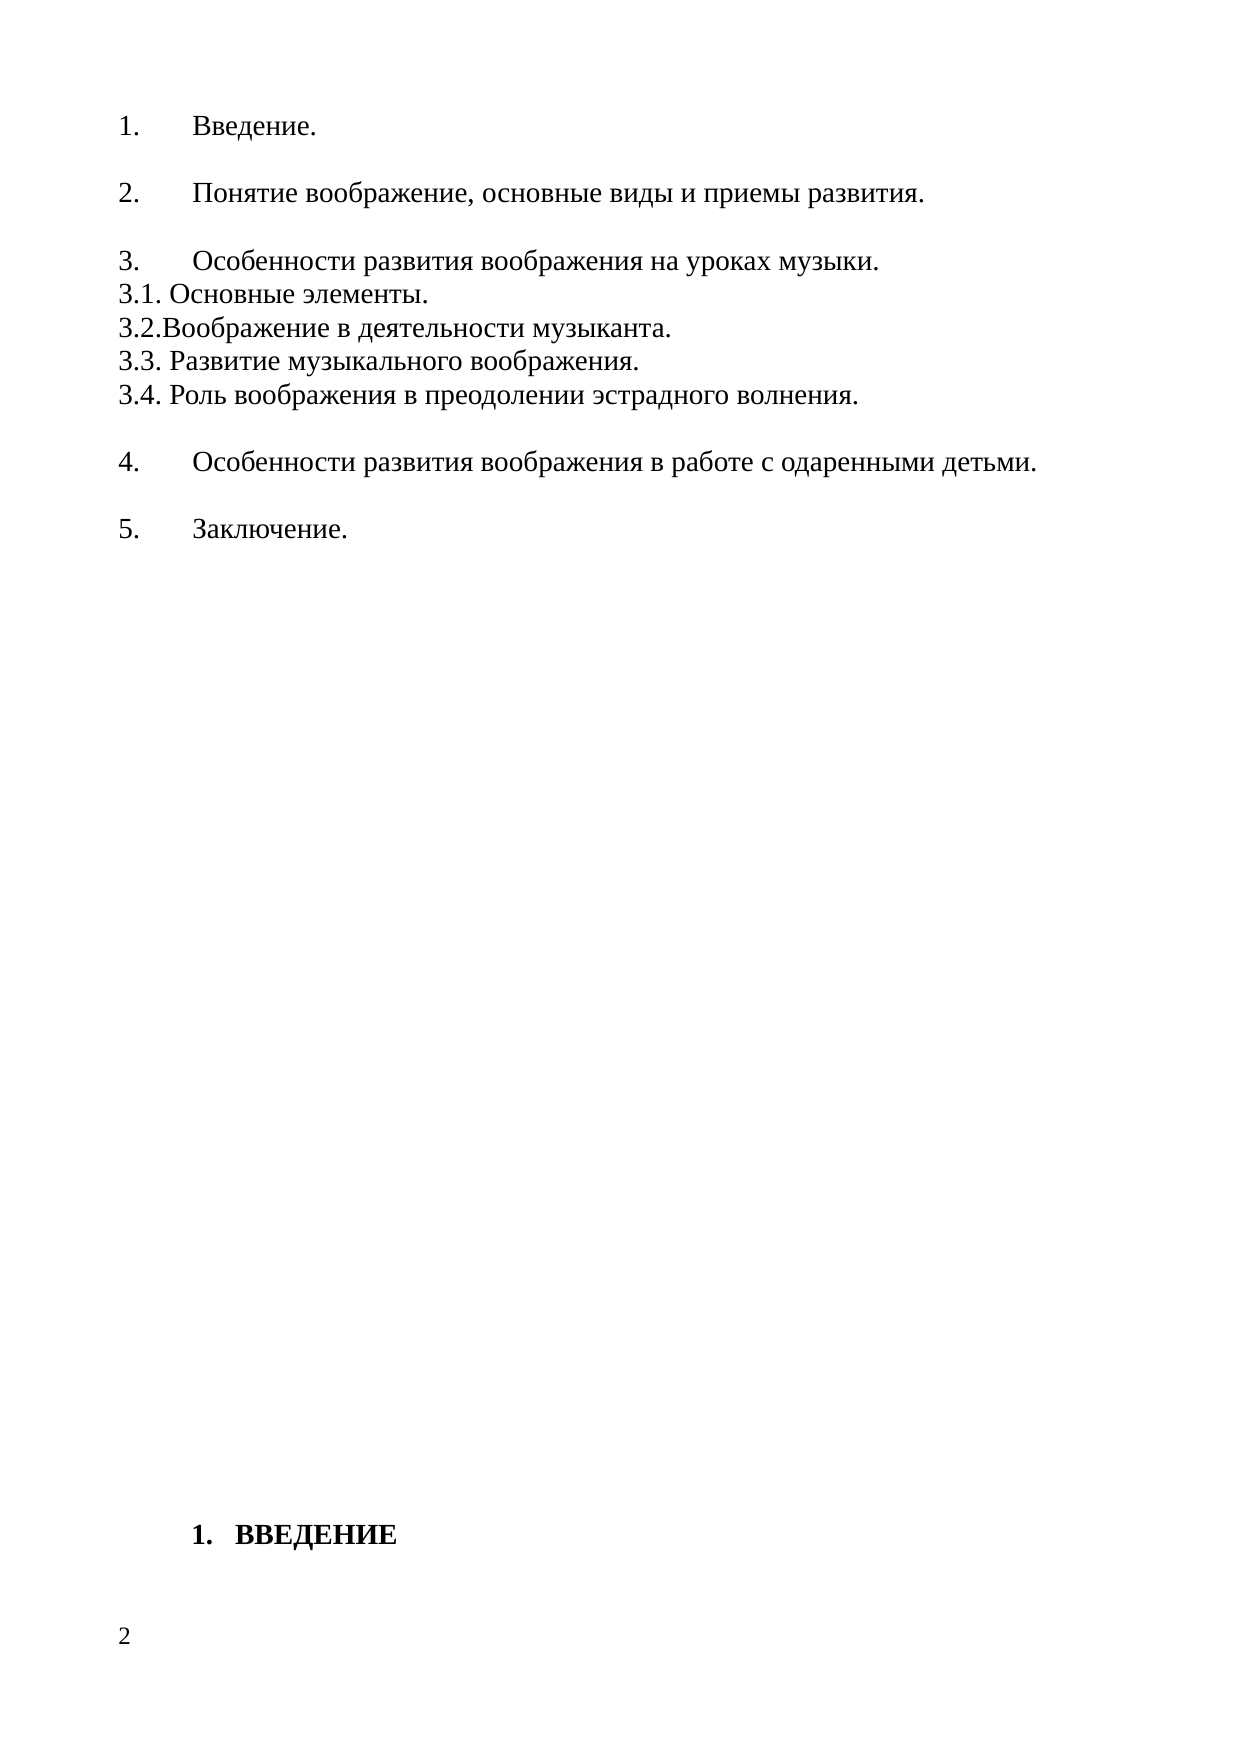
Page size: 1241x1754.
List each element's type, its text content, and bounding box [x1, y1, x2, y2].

text 3.1. Основные элементы. [118, 276, 1122, 310]
list Особенности развития воображения на уроках музыки. [118, 243, 1122, 276]
list Введение. [118, 108, 1122, 142]
list Заключение. [118, 511, 1122, 544]
text 3.3. Развитие музыкального воображения. [118, 343, 1122, 377]
list Особенности развития воображения в работе с одаренными детьми. [118, 444, 1122, 477]
text 3.4. Роль воображения в преодолении эстрадного волнения. [118, 377, 1122, 410]
text 1. ВВЕДЕНИЕ [118, 1517, 1122, 1551]
text 3.2.Воображение в деятельности музыканта. [118, 310, 1122, 343]
list Понятие воображение, основные виды и приемы развития. [118, 176, 1122, 209]
